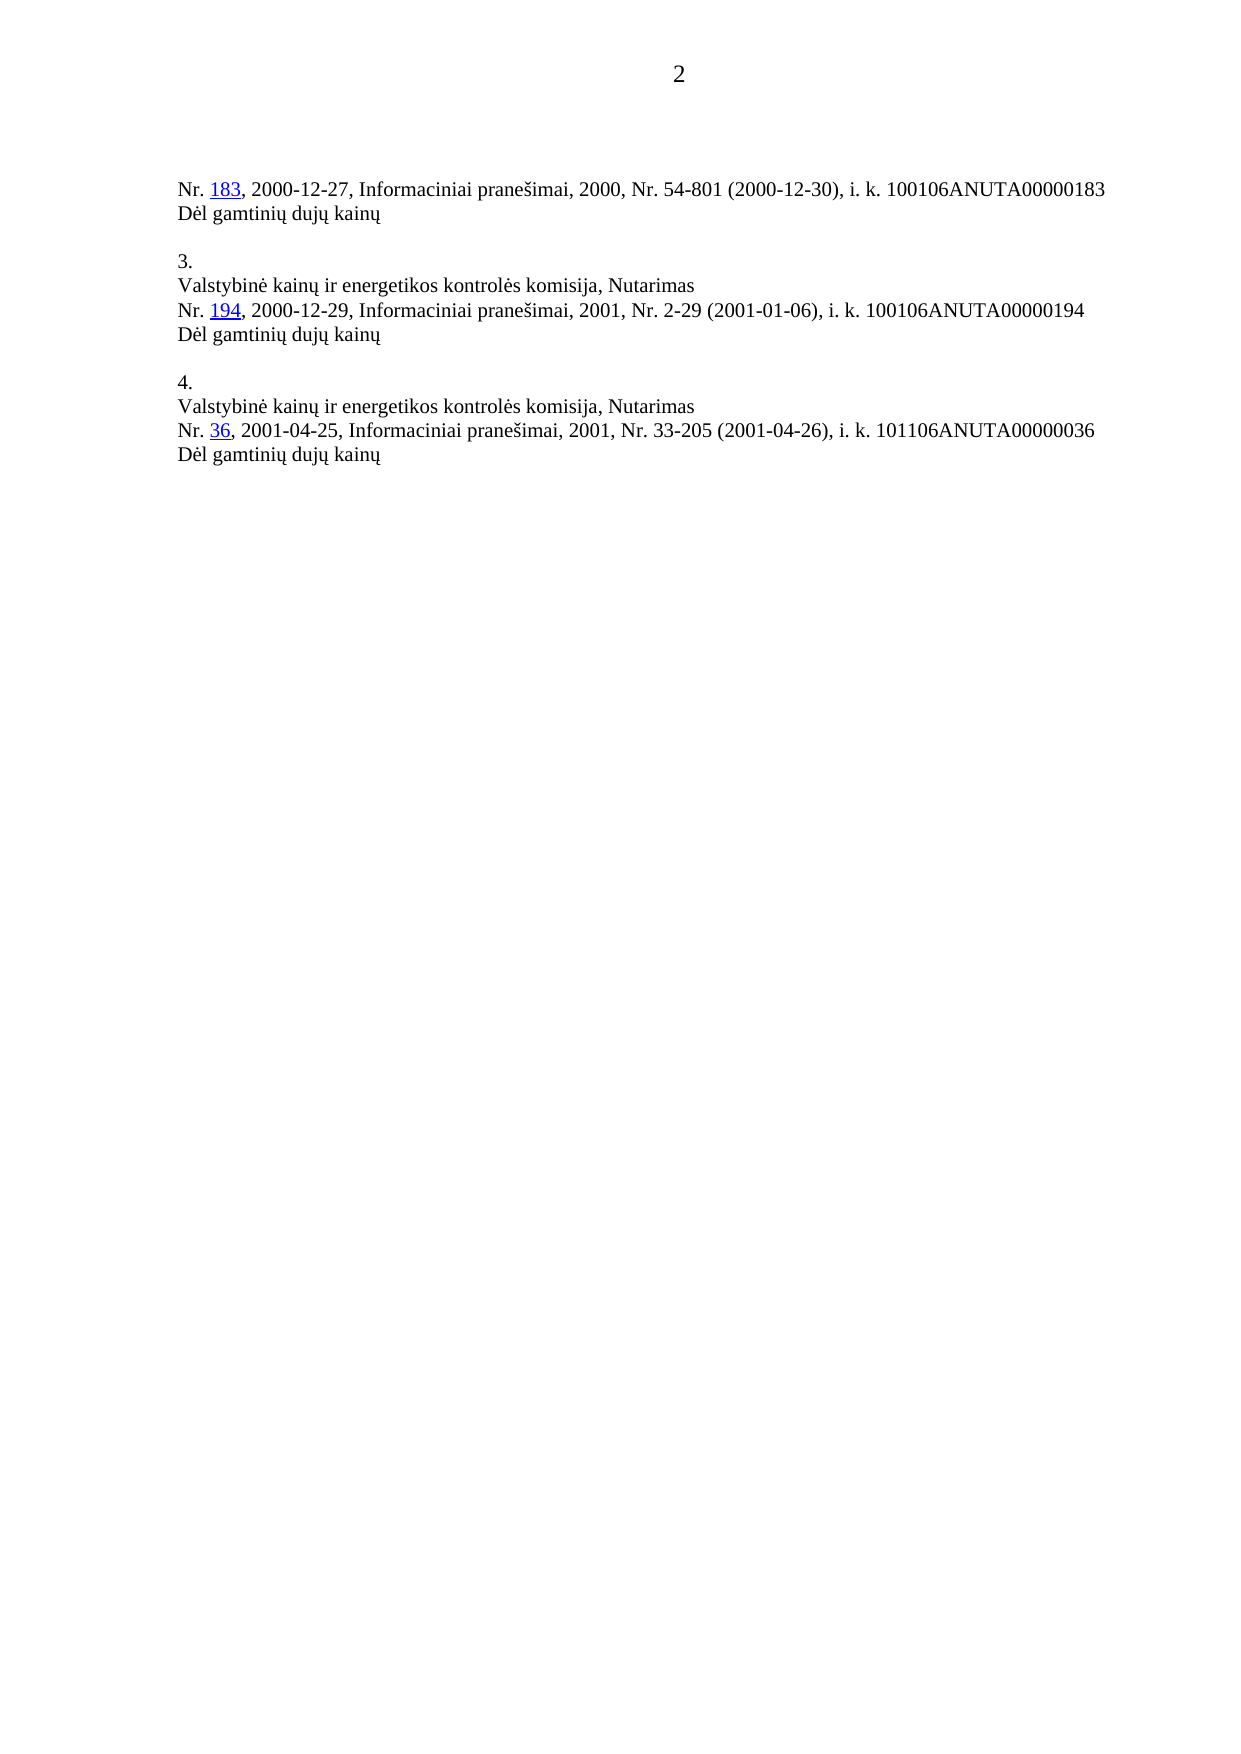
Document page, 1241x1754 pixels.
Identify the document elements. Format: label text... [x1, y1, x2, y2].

text Dėl gamtinių dujų kainų [177, 201, 1181, 225]
text 4. [177, 370, 1181, 394]
text Nr. 183, 2000-12-27, Informaciniai pranešimai, 2000, Nr. 54-801 (2000-12-30), i. k. 100106ANUTA00000183 [177, 177, 1181, 201]
text 3. [177, 249, 1181, 273]
text Valstybinė kainų ir energetikos kontrolės komisija, Nutarimas [177, 273, 1181, 297]
text Dėl gamtinių dujų kainų [177, 442, 1181, 466]
text Valstybinė kainų ir energetikos kontrolės komisija, Nutarimas [177, 394, 1181, 418]
text Dėl gamtinių dujų kainų [177, 322, 1181, 346]
text Nr. 194, 2000-12-29, Informaciniai pranešimai, 2001, Nr. 2-29 (2001-01-06), i. k. 100106ANUTA00000194 [177, 297, 1181, 322]
text Nr. 36, 2001-04-25, Informaciniai pranešimai, 2001, Nr. 33-205 (2001-04-26), i. k. 101106ANUTA00000036 [177, 418, 1181, 442]
